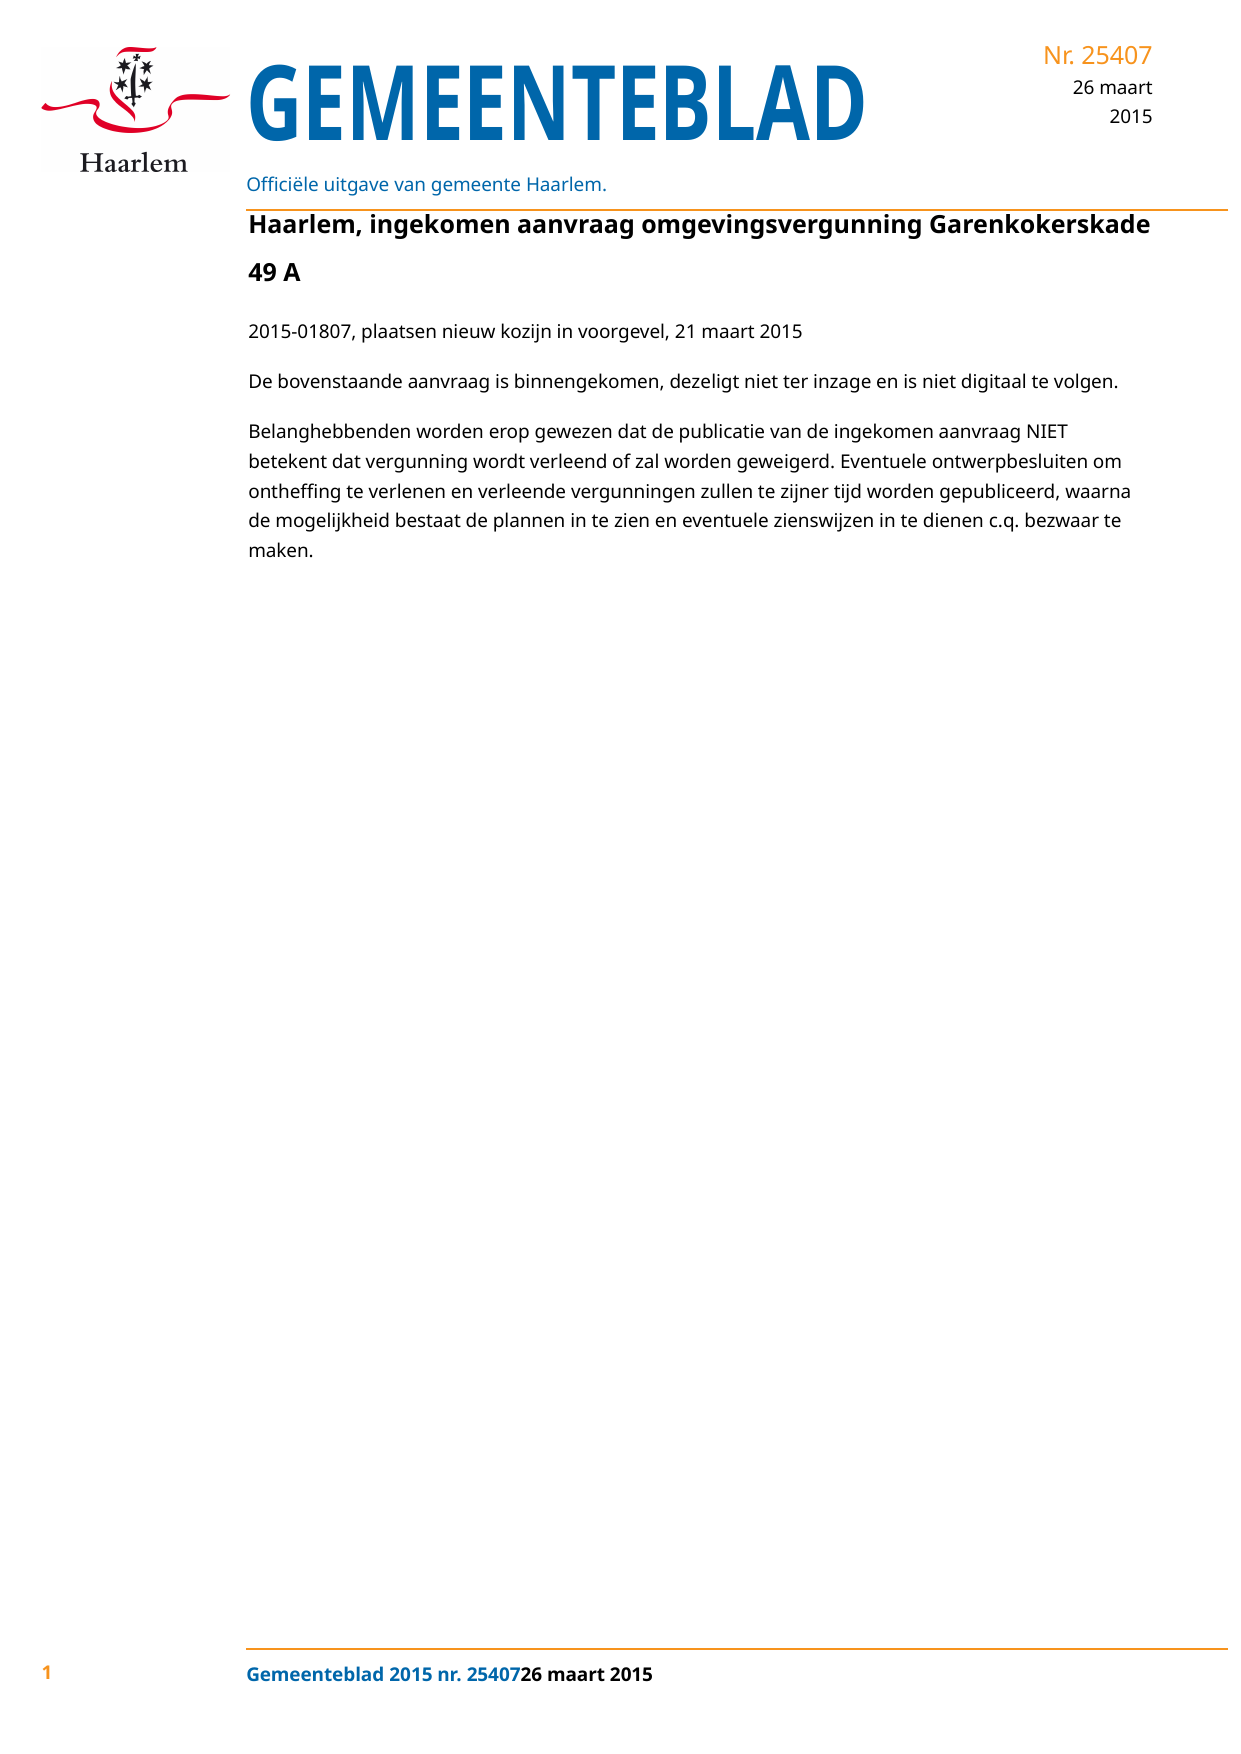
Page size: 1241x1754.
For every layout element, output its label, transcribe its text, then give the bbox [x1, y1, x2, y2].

text Belanghebbenden worden erop gewezen dat de publicatie van de ingekomen aanvraag NIET betekent dat vergunning wordt verleend of zal worden geweigerd. Eventuele ontwerpbesluiten om ontheffing te verlenen en verleende vergunningen zullen te zijner tijd worden gepubliceerd, waarna de mogelijkheid bestaat de plannen in te zien en eventuele zienswijzen in te dienen c.q. bezwaar te maken. [248, 419, 1152, 563]
text Haarlem, ingekomen aanvraag omgevingsvergunning Garenkokerskade 49 A [248, 211, 1152, 288]
text De bovenstaande aanvraag is binnengekomen, dezeligt niet ter inzage en is niet digitaal te volgen. [248, 368, 1152, 394]
text 2015-01807, plaatsen nieuw kozijn in voorgevel, 21 maart 2015 [248, 318, 1152, 344]
picture [41, 47, 231, 172]
